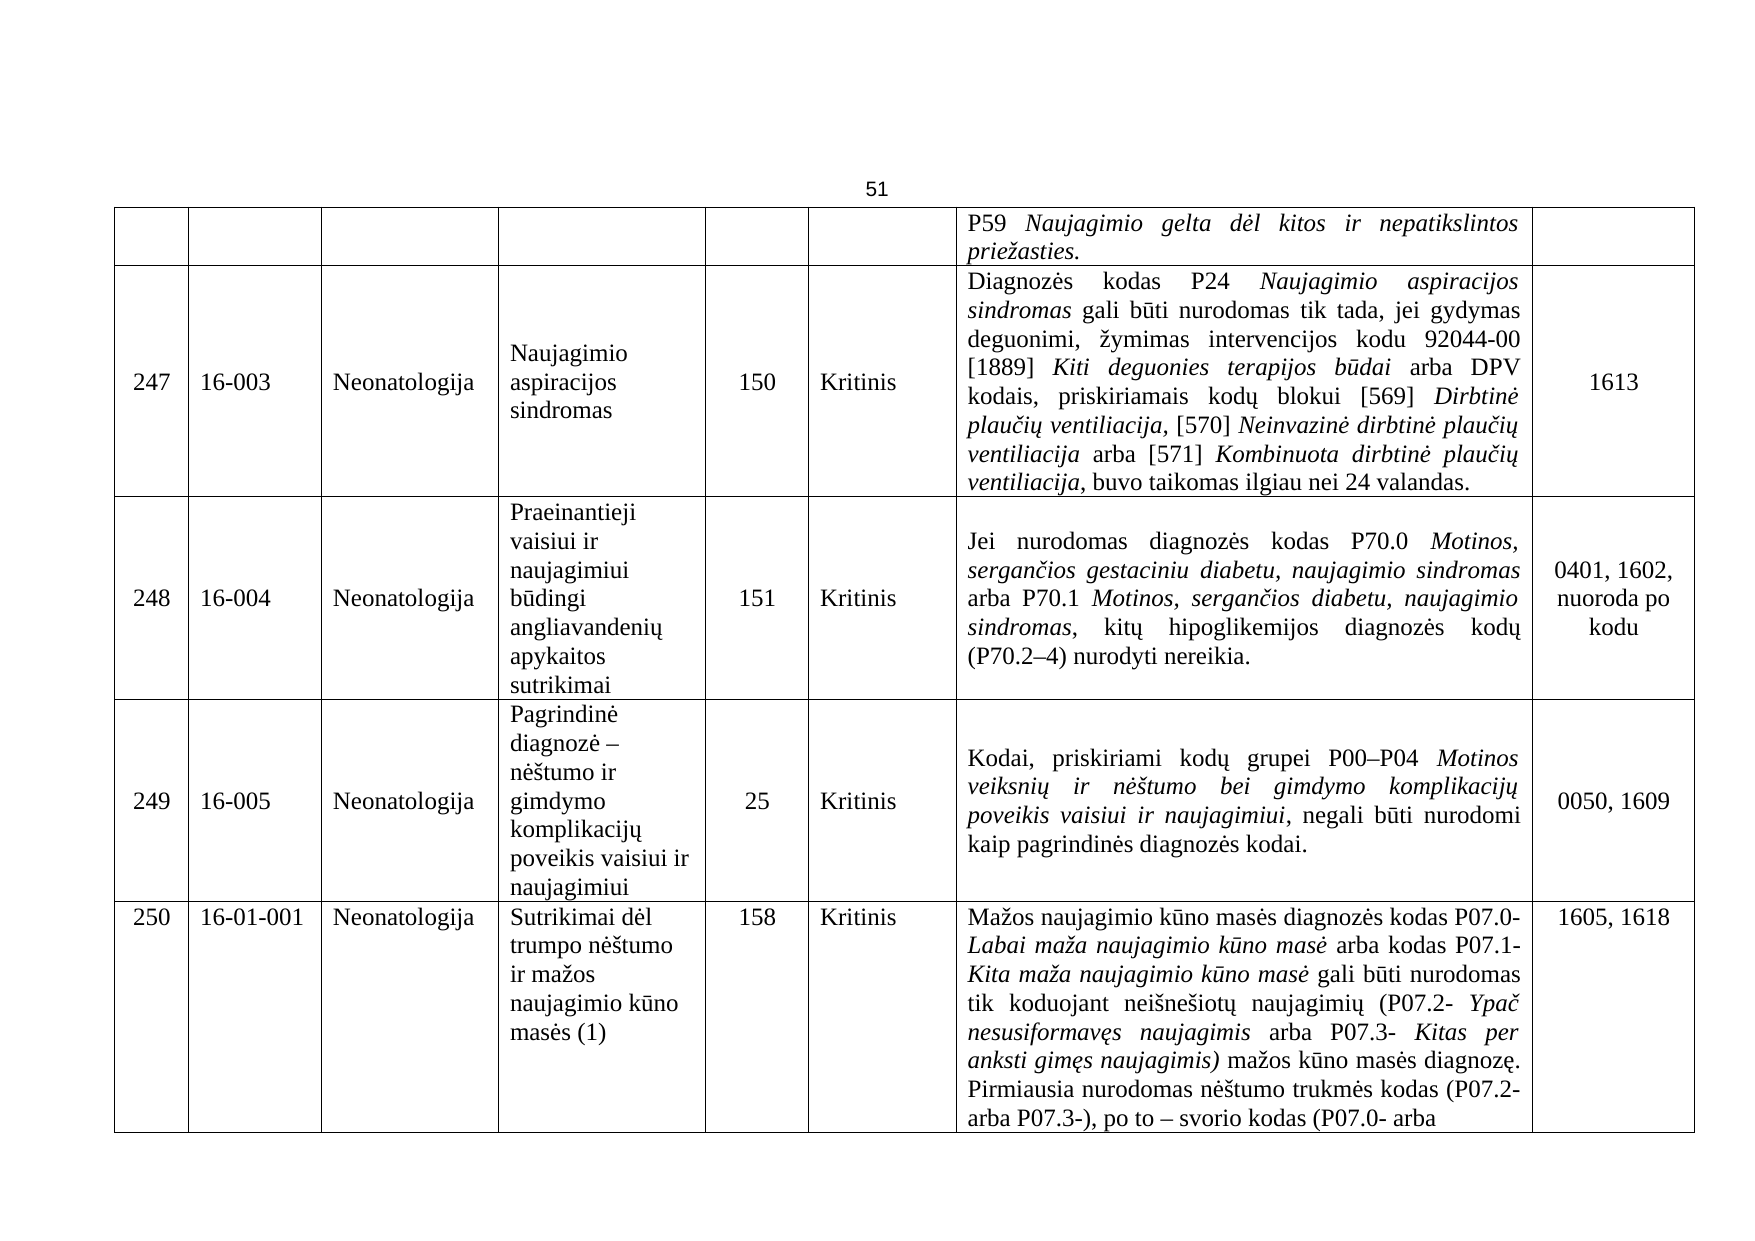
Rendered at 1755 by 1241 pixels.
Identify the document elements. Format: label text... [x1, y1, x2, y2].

table_cell 16-01-001 [189, 902, 321, 1132]
table_cell P59 Naujagimio gelta dėl kitos ir nepatikslintos priežasties. [957, 208, 1532, 265]
table_cell [189, 208, 321, 265]
table_cell [115, 208, 188, 265]
table_cell Jei nurodomas diagnozės kodas P70.0 Motinos, sergančios gestaciniu diabetu, naujagimio sindromas arba P70.1 Motinos, sergančios diabetu, naujagimio sindromas, kitų hipoglikemijos diagnozės kodų (P70.2–4) nurodyti nereikia. [957, 497, 1532, 698]
table_cell 0050, 1609 [1533, 700, 1694, 901]
table_cell 1613 [1533, 266, 1694, 496]
table_cell 16-005 [189, 700, 321, 901]
table_cell Praeinantieji vaisiui ir naujagimiui būdingi angliavandenių apykaitos sutrikimai [499, 497, 705, 698]
table_cell Kritinis [809, 902, 956, 1132]
table_cell Neonatologija [322, 700, 498, 901]
table_cell Neonatologija [322, 902, 498, 1132]
table_cell Kodai, priskiriami kodų grupei P00–P04 Motinos veiksnių ir nėštumo bei gimdymo komplikacijų poveikis vaisiui ir naujagimiui, negali būti nurodomi kaip pagrindinės diagnozės kodai. [957, 700, 1532, 901]
table_cell 16-004 [189, 497, 321, 698]
table_cell [499, 208, 705, 265]
table_cell 249 [115, 700, 188, 901]
table_cell 25 [706, 700, 808, 901]
table_cell 248 [115, 497, 188, 698]
table_cell 247 [115, 266, 188, 496]
table_cell Neonatologija [322, 266, 498, 496]
table_cell Kritinis [809, 497, 956, 698]
table_cell [1533, 208, 1694, 265]
table_cell Kritinis [809, 700, 956, 901]
table_cell [809, 208, 956, 265]
table_cell 158 [706, 902, 808, 1132]
table_cell 250 [115, 902, 188, 1132]
table_cell 151 [706, 497, 808, 698]
table_cell Kritinis [809, 266, 956, 496]
table_cell 150 [706, 266, 808, 496]
table_cell 0401, 1602, nuoroda po kodu [1533, 497, 1694, 698]
table_cell 16-003 [189, 266, 321, 496]
table_cell Mažos naujagimio kūno masės diagnozės kodas P07.0- Labai maža naujagimio kūno masė arba kodas P07.1- Kita maža naujagimio kūno masė gali būti nurodomas tik koduojant neišnešiotų naujagimių (P07.2- Ypač nesusiformavęs naujagimis arba P07.3- Kitas per anksti gimęs naujagimis) mažos kūno masės diagnozę. Pirmiausia nurodomas nėštumo trukmės kodas (P07.2- arba P07.3-), po to – svorio kodas (P07.0- arba [957, 902, 1532, 1132]
table_cell Sutrikimai dėl trumpo nėštumo ir mažos naujagimio kūno masės (1) [499, 902, 705, 1132]
table_cell Naujagimio aspiracijos sindromas [499, 266, 705, 496]
table_cell Neonatologija [322, 497, 498, 698]
table_cell 1605, 1618 [1533, 902, 1694, 1132]
table_cell [322, 208, 498, 265]
table_cell [706, 208, 808, 265]
table_cell Pagrindinė diagnozė – nėštumo ir gimdymo komplikacijų poveikis vaisiui ir naujagimiui [499, 700, 705, 901]
table_cell Diagnozės kodas P24 Naujagimio aspiracijos sindromas gali būti nurodomas tik tada, jei gydymas deguonimi, žymimas intervencijos kodu 92044-00 [1889] Kiti deguonies terapijos būdai arba DPV kodais, priskiriamais kodų blokui [569] Dirbtinė plaučių ventiliacija, [570] Neinvazinė dirbtinė plaučių ventiliacija arba [571] Kombinuota dirbtinė plaučių ventiliacija, buvo taikomas ilgiau nei 24 valandas. [957, 266, 1532, 496]
